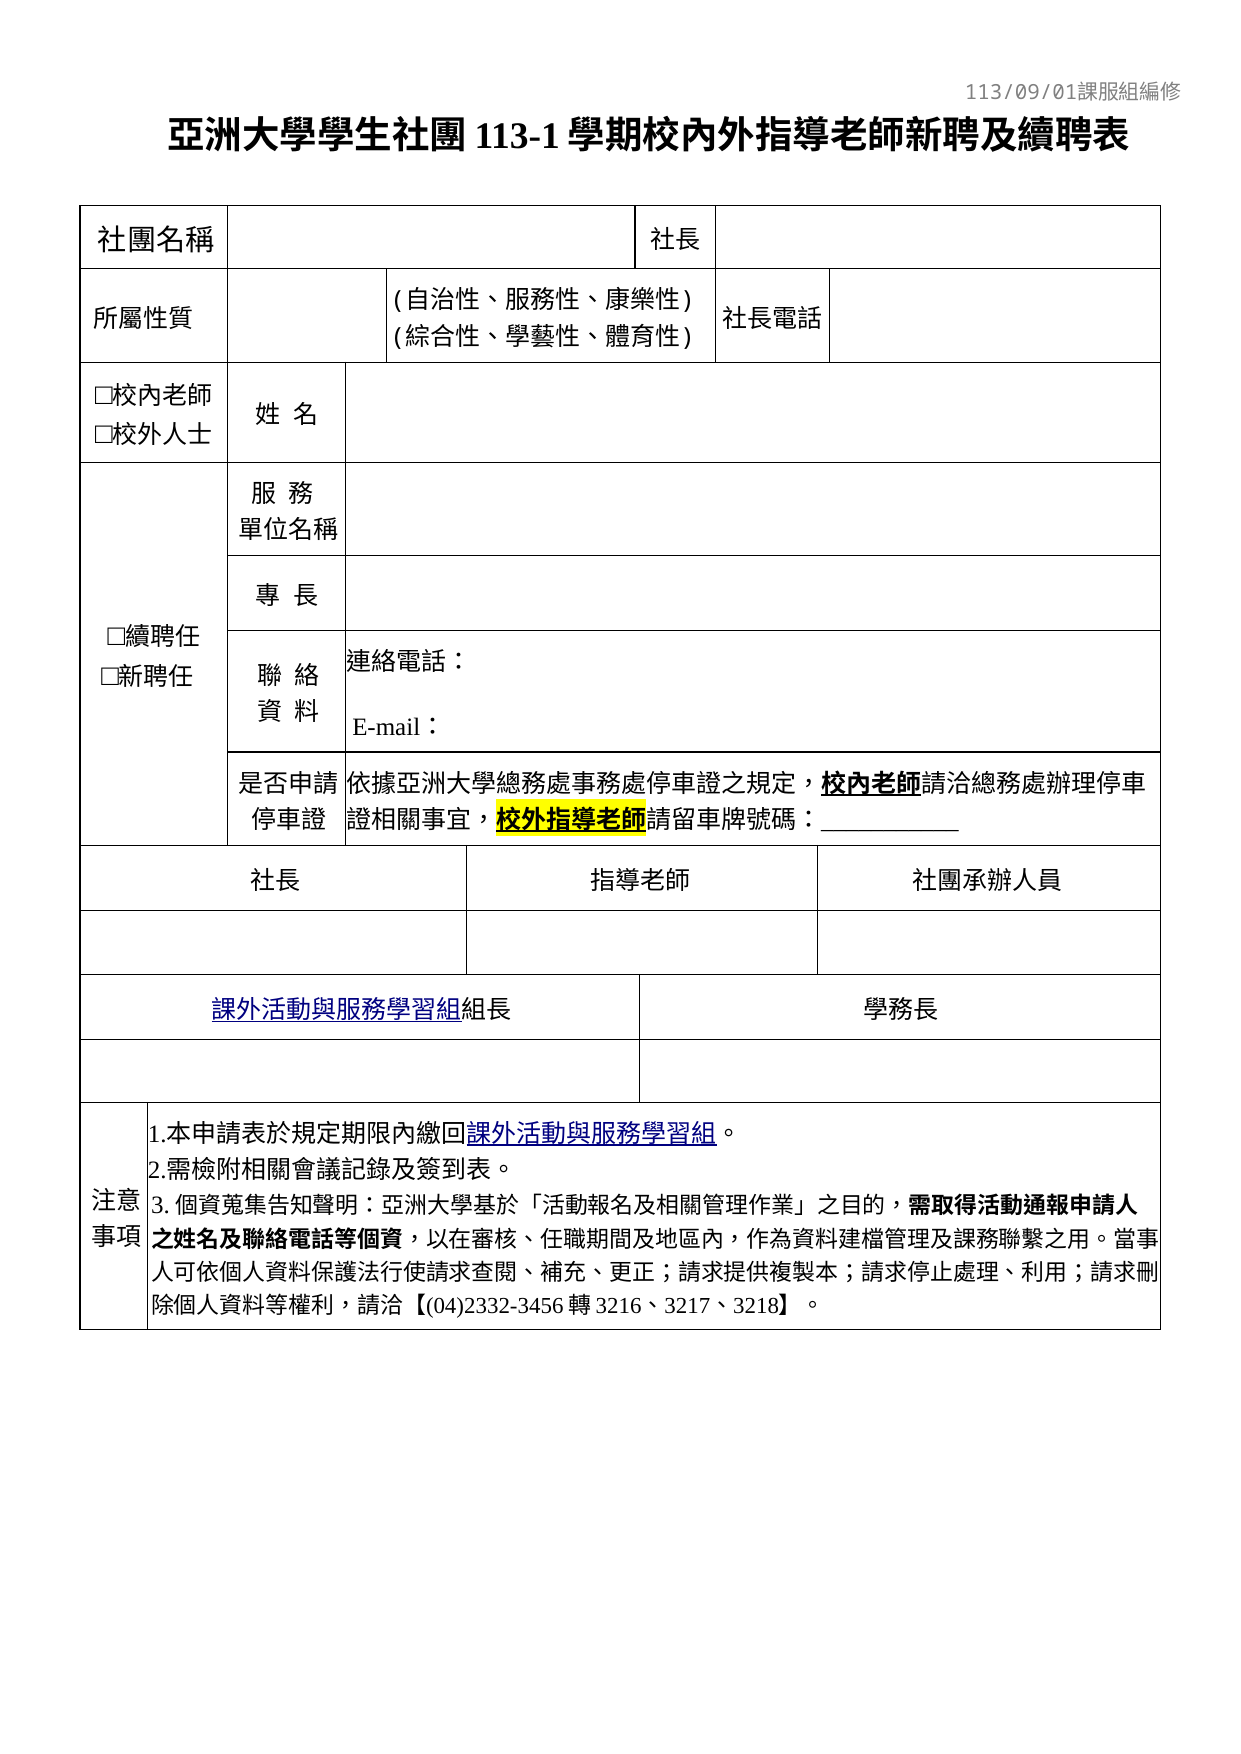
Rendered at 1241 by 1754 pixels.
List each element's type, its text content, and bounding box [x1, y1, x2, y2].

table_cell 服 務 單位名稱 [228, 463, 345, 555]
table_cell [346, 363, 1160, 462]
table_cell (自治性、服務性、康樂性) (綜合性、學藝性、體育性) [387, 269, 715, 362]
table_cell [818, 911, 1160, 974]
table_header 社團名稱 [81, 206, 227, 268]
table_cell □續聘任 □新聘任 [81, 463, 227, 845]
table_cell 是否申請停車證 [228, 753, 345, 845]
table_cell 連絡電話： E-mail： [346, 631, 1160, 751]
table_cell [346, 463, 1160, 555]
table_cell 課外活動與服務學習組組長 [81, 975, 639, 1039]
table_cell 1.本申請表於規定期限內繳回課外活動與服務學習組。 2.需檢附相關會議記錄及簽到表。 3. 個資蒐集告知聲明：亞洲大學基於「活動報名及相關管理作業」之目的，需取得活動通報申請人之姓名及聯絡電話等個資，以在審核、任職期間及地區內，作為資料建檔管理及課務聯繫之用。當事人可依個人資料保護法行使請求查閱、補充、更正；請求提供複製本；請求停止處理、利用；請求刪除個人資料等權利，請洽【(04)2332-3456轉3216、3217、3218】。 [148, 1103, 1160, 1329]
table_cell 指導老師 [467, 846, 817, 909]
table_cell 社團承辦人員 [818, 846, 1160, 909]
table_cell 專 長 [228, 556, 345, 629]
table_cell 姓 名 [228, 363, 345, 462]
table_header [716, 206, 1160, 268]
table_cell □校內老師 □校外人士 [81, 363, 227, 462]
table_cell [640, 1040, 1160, 1102]
table_cell 注意事項 [81, 1103, 147, 1329]
table_cell [81, 1040, 639, 1102]
table_cell 學務長 [640, 975, 1160, 1039]
table_cell 社長 [81, 846, 466, 909]
table_cell 所屬性質 [81, 269, 227, 362]
table_cell 依據亞洲大學總務處事務處停車證之規定，校內老師請洽總務處辦理停車證相關事宜，校外指導老師請留車牌號碼：___________ [346, 753, 1160, 845]
table_cell 聯 絡 資 料 [228, 631, 345, 751]
table_cell [346, 556, 1160, 629]
table_cell [467, 911, 817, 974]
table_cell [81, 911, 466, 974]
table_cell 社長電話 [716, 269, 829, 362]
table_header [228, 206, 634, 268]
table_header 社長 [636, 206, 715, 268]
text 亞洲大學學生社團113-1學期校內外指導老師新聘及續聘表 [59, 105, 1181, 159]
table_cell [830, 269, 1160, 362]
table_cell [228, 269, 386, 362]
